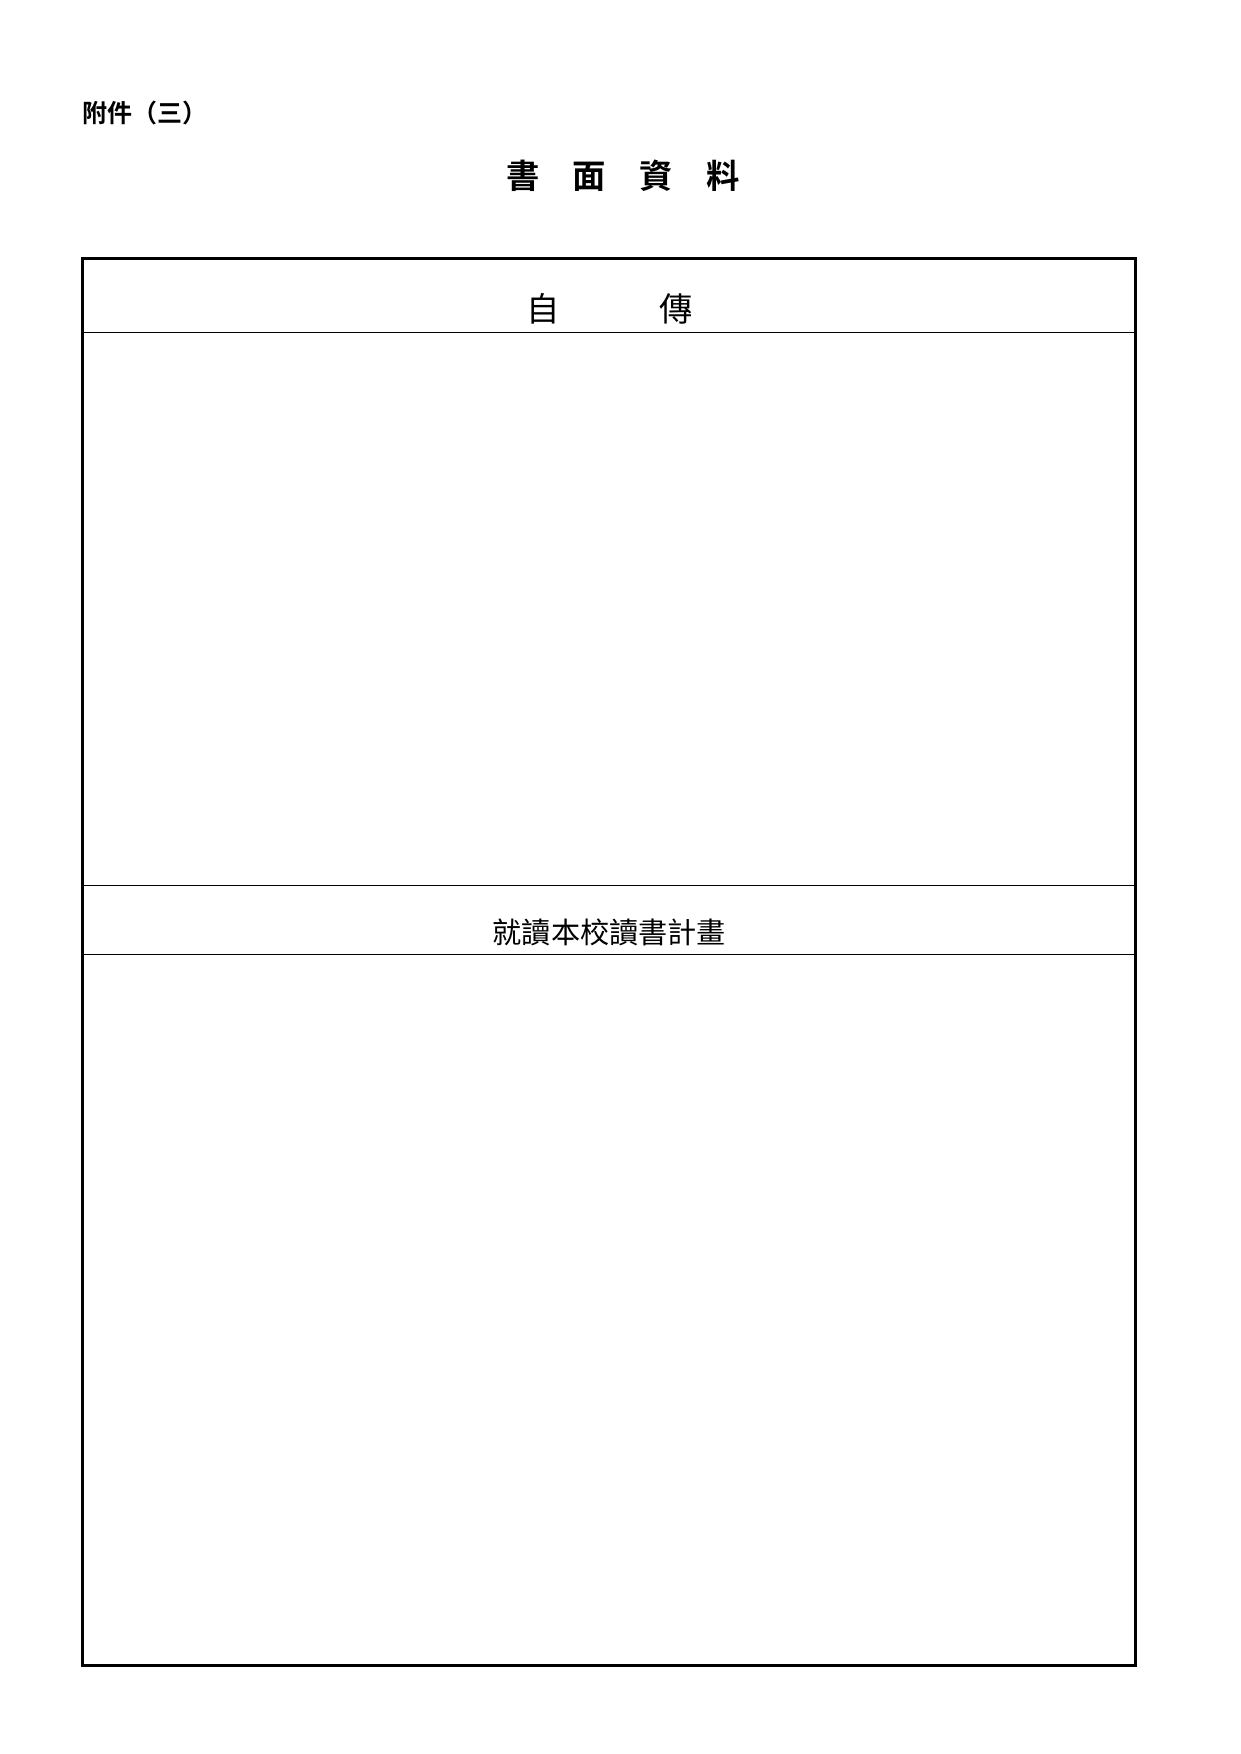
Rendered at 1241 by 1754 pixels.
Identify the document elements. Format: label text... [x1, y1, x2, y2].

text 書 面 資 料 [83, 132, 1162, 194]
table_cell 就讀本校讀書計畫 [84, 886, 1134, 954]
text 附件（三） [83, 69, 1162, 132]
table_cell [84, 955, 1134, 1663]
table_header 自 傳 [84, 260, 1134, 332]
table_cell [84, 333, 1134, 884]
